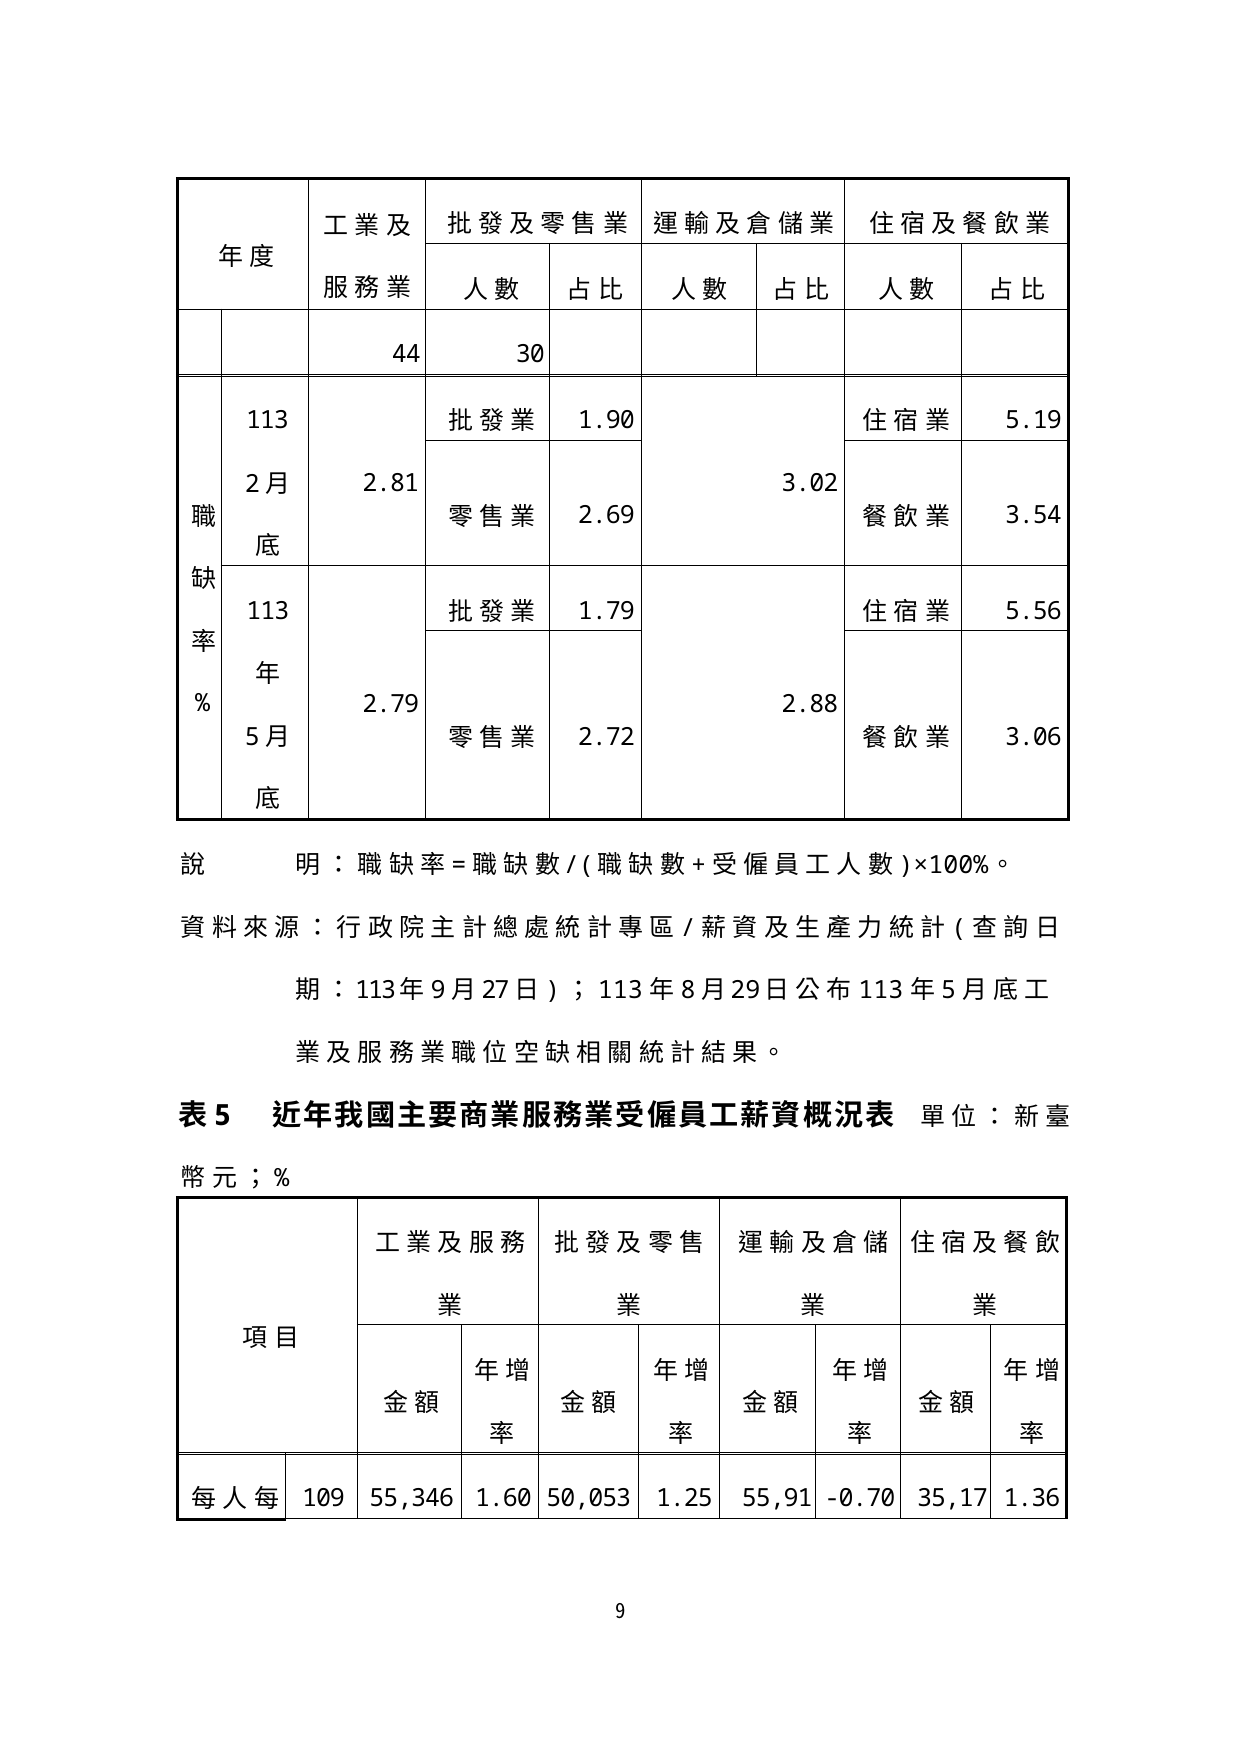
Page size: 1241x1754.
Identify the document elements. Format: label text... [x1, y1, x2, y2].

table_header 工業及 服務業 [309, 180, 425, 308]
table_cell 3.06 [962, 631, 1067, 818]
table_cell 年增率 [816, 1325, 900, 1452]
table_cell [757, 310, 844, 374]
table_header 住宿及餐飲業 [901, 1199, 1065, 1324]
table_cell 金額 [720, 1325, 815, 1452]
table_cell 住宿業 [845, 377, 961, 440]
table_cell 零售業 [426, 631, 549, 818]
table_cell 113 2月底 [222, 377, 308, 565]
table_cell 2.72 [550, 631, 641, 818]
table_cell [962, 310, 1067, 374]
table_cell 35,17 [901, 1455, 990, 1518]
table_header 年度 [179, 180, 308, 308]
table_cell [550, 310, 641, 374]
table_cell 2.88 [642, 566, 844, 818]
table_cell 年增率 [991, 1325, 1065, 1452]
table_cell 50,053 [539, 1455, 638, 1518]
table_cell 餐飲業 [845, 631, 961, 818]
table_cell 1.36 [991, 1455, 1065, 1518]
table_cell 1.79 [550, 566, 641, 630]
table_cell 每人每 [179, 1455, 285, 1518]
table_cell [222, 310, 308, 374]
table_header 批發及零售業 [426, 180, 641, 243]
text 表5 近年我國主要商業服務業受僱員工薪資概況表 單位：新臺幣元；% [177, 1071, 1092, 1196]
table_header 運輸及倉儲業 [642, 180, 844, 243]
table_cell 人數 [845, 244, 961, 308]
table_cell 109 [286, 1455, 357, 1518]
table_header 項目 [179, 1199, 357, 1452]
table_cell 3.02 [642, 377, 844, 565]
table_cell 批發業 [426, 377, 549, 440]
table_cell 2.79 [309, 566, 425, 818]
table_cell -0.70 [816, 1455, 900, 1518]
table_cell 2.81 [309, 377, 425, 565]
table_cell 1.60 [462, 1455, 538, 1518]
table_cell 占比 [550, 244, 641, 308]
table_cell 金額 [358, 1325, 461, 1452]
table_header 工業及服務業 [358, 1199, 538, 1324]
table_cell [642, 310, 756, 374]
table_header 運輸及倉儲業 [720, 1199, 900, 1324]
table_cell 餐飲業 [845, 441, 961, 565]
table_cell 2.69 [550, 441, 641, 565]
table_cell 1.25 [639, 1455, 719, 1518]
table_cell 55,91 [720, 1455, 815, 1518]
table_cell 5.56 [962, 566, 1067, 630]
table_cell 30 [426, 310, 549, 374]
table_cell 占比 [757, 244, 844, 308]
table_cell 零售業 [426, 441, 549, 565]
table_cell 人數 [642, 244, 756, 308]
table_cell [845, 310, 961, 374]
table_header 批發及零售業 [539, 1199, 719, 1324]
table_cell 占比 [962, 244, 1067, 308]
table_cell 5.19 [962, 377, 1067, 440]
table_header 住宿及餐飲業 [845, 180, 1067, 243]
table_cell 113年 5月底 [222, 566, 308, 818]
table_cell 人數 [426, 244, 549, 308]
table_cell 住宿業 [845, 566, 961, 630]
table_cell 1.90 [550, 377, 641, 440]
table_cell 55,346 [358, 1455, 461, 1518]
table_cell 3.54 [962, 441, 1067, 565]
table_cell 金額 [539, 1325, 638, 1452]
text 資料來源：行政院主計總處統計專區/薪資及生產力統計(查詢日期：113年9月27日)；113年8月29日公布113年5月底工業及服務業職位空缺相關統計結果。 [172, 883, 1063, 1071]
table_cell 批發業 [426, 566, 549, 630]
table_cell 年增率 [462, 1325, 538, 1452]
table_cell 職缺率 % [179, 377, 221, 818]
table_cell 44 [309, 310, 425, 374]
table_cell 金額 [901, 1325, 990, 1452]
text 說 明：職缺率=職缺數/(職缺數+受僱員工人數)×100%。 [172, 821, 1063, 883]
table_cell 年增率 [639, 1325, 719, 1452]
table_cell [179, 310, 221, 374]
